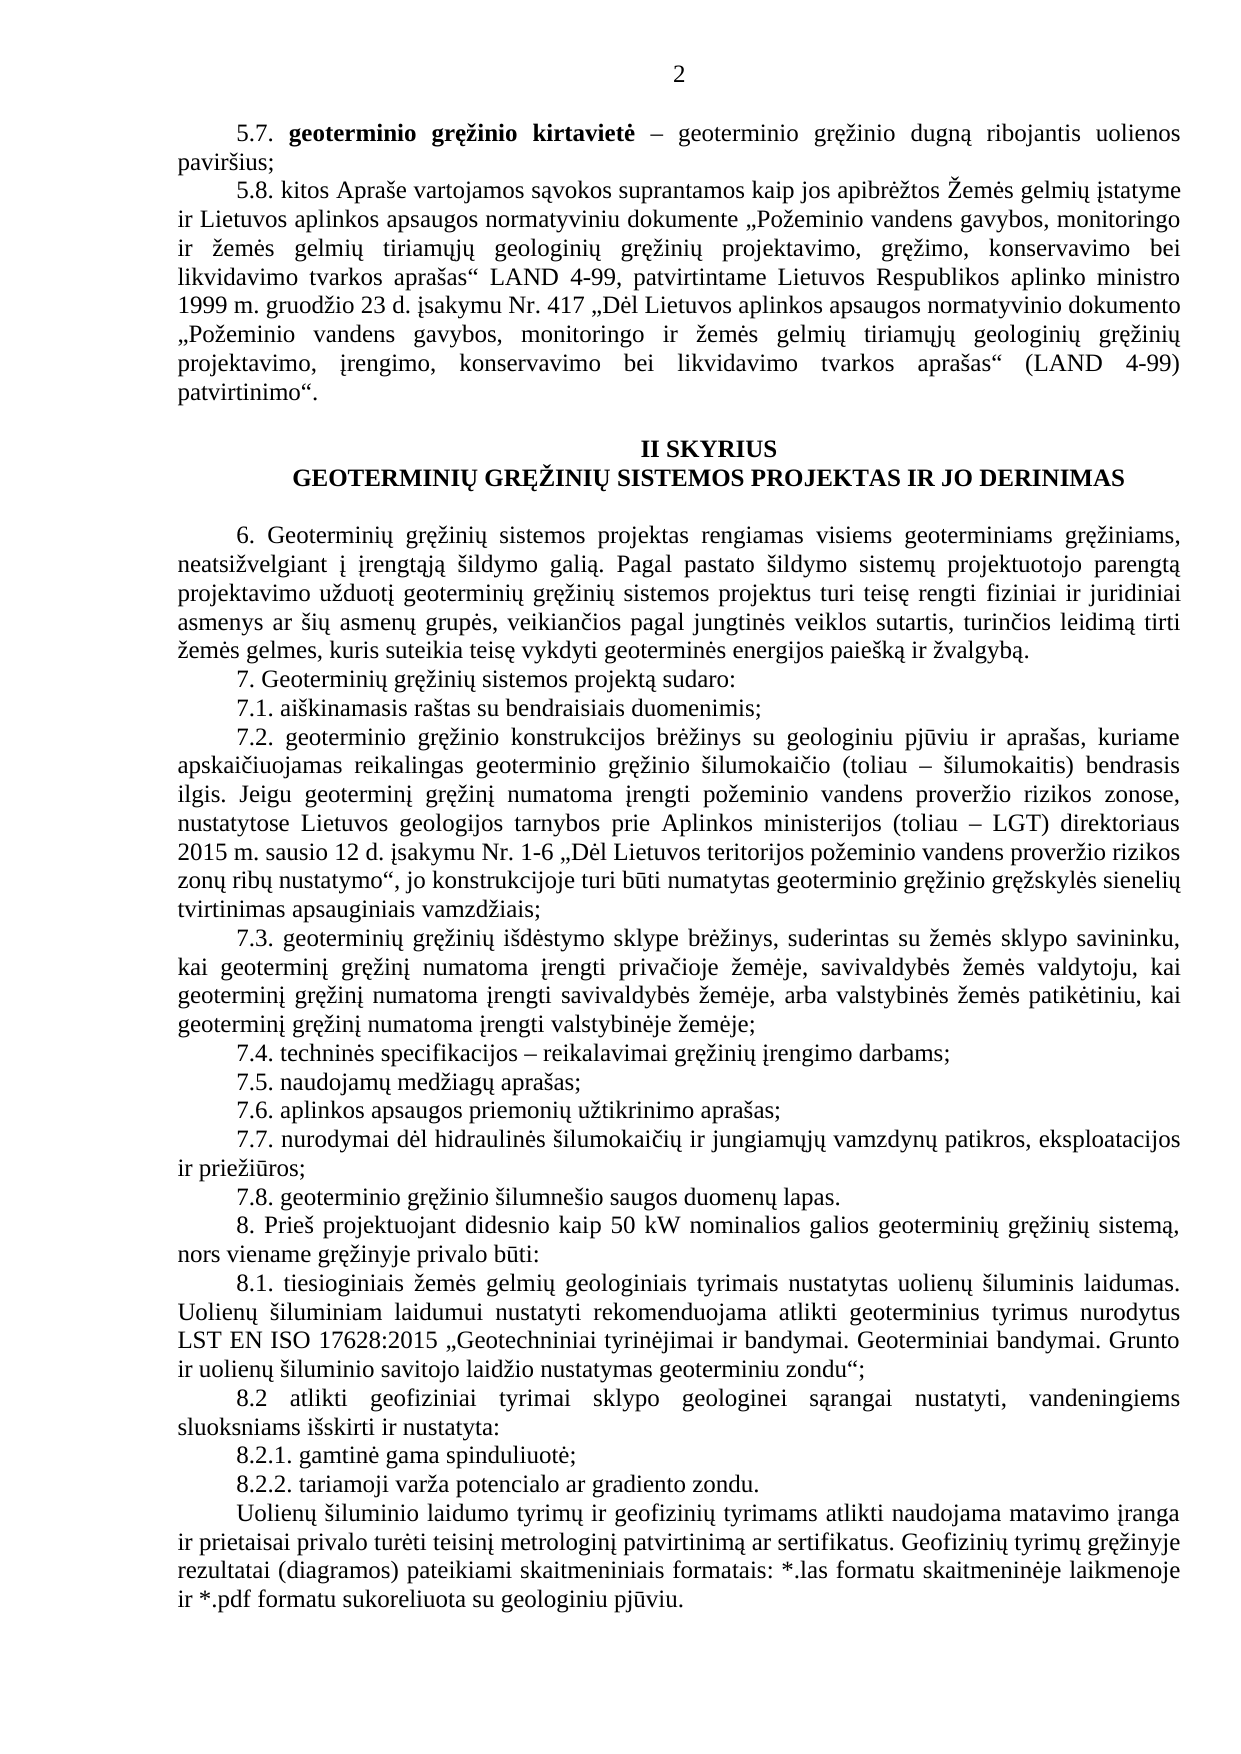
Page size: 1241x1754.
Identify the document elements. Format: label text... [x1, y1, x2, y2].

text 8.2.1. gamtinė gama spinduliuotė; [177, 1441, 1181, 1469]
text 7.7. nurodymai dėl hidraulinės šilumokaičių ir jungiamųjų vamzdynų patikros, eksploatacijos ir priežiūros; [177, 1124, 1181, 1182]
text 8.2.2. tariamoji varža potencialo ar gradiento zondu. [177, 1469, 1181, 1498]
text 7.4. techninės specifikacijos – reikalavimai gręžinių įrengimo darbams; [177, 1038, 1181, 1067]
text 7. Geoterminių gręžinių sistemos projektą sudaro: [177, 664, 1181, 693]
text 8. Prieš projektuojant didesnio kaip 50 kW nominalios galios geoterminių gręžinių sistemą, nors viename gręžinyje privalo būti: [177, 1211, 1181, 1268]
text 7.1. aiškinamasis raštas su bendraisiais duomenimis; [177, 693, 1181, 722]
text 5.8. kitos Apraše vartojamos sąvokos suprantamos kaip jos apibrėžtos Žemės gelmių įstatyme ir Lietuvos aplinkos apsaugos normatyviniu dokumente „Požeminio vandens gavybos, monitoringo ir žemės gelmių tiriamųjų geologinių gręžinių projektavimo, gręžimo, konservavimo bei likvidavimo tvarkos aprašas“ LAND 4-99, patvirtintame Lietuvos Respublikos aplinko ministro 1999 m. gruodžio 23 d. įsakymu Nr. 417 „Dėl Lietuvos aplinkos apsaugos normatyvinio dokumento „Požeminio vandens gavybos, monitoringo ir žemės gelmių tiriamųjų geologinių gręžinių projektavimo, įrengimo, konservavimo bei likvidavimo tvarkos aprašas“ (LAND 4-99) patvirtinimo“. [177, 176, 1181, 406]
text II SKYRIUS [177, 434, 1181, 463]
text Uolienų šiluminio laidumo tyrimų ir geofizinių tyrimams atlikti naudojama matavimo įranga ir prietaisai privalo turėti teisinį metrologinį patvirtinimą ar sertifikatus. Geofizinių tyrimų gręžinyje rezultatai (diagramos) pateikiami skaitmeniniais formatais: *.las formatu skaitmeninėje laikmenoje ir *.pdf formatu sukoreliuota su geologiniu pjūviu. [177, 1498, 1181, 1613]
text 8.1. tiesioginiais žemės gelmių geologiniais tyrimais nustatytas uolienų šiluminis laidumas. Uolienų šiluminiam laidumui nustatyti rekomenduojama atlikti geoterminius tyrimus nurodytus LST EN ISO 17628:2015 „Geotechniniai tyrinėjimai ir bandymai. Geoterminiai bandymai. Grunto ir uolienų šiluminio savitojo laidžio nustatymas geoterminiu zondu“; [177, 1268, 1181, 1383]
text 6. Geoterminių gręžinių sistemos projektas rengiamas visiems geoterminiams gręžiniams, neatsižvelgiant į įrengtąją šildymo galią. Pagal pastato šildymo sistemų projektuotojo parengtą projektavimo užduotį geoterminių gręžinių sistemos projektus turi teisę rengti fiziniai ir juridiniai asmenys ar šių asmenų grupės, veikiančios pagal jungtinės veiklos sutartis, turinčios leidimą tirti žemės gelmes, kuris suteikia teisę vykdyti geoterminės energijos paiešką ir žvalgybą. [177, 521, 1181, 664]
text 8.2 atlikti geofiziniai tyrimai sklypo geologinei sąrangai nustatyti, vandeningiems sluoksniams išskirti ir nustatyta: [177, 1383, 1181, 1441]
text GEOTERMINIŲ GRĘŽINIŲ SISTEMOS PROJEKTAS IR JO DERINIMAS [177, 463, 1181, 492]
text 7.6. aplinkos apsaugos priemonių užtikrinimo aprašas; [177, 1096, 1181, 1124]
text 7.2. geoterminio gręžinio konstrukcijos brėžinys su geologiniu pjūviu ir aprašas, kuriame apskaičiuojamas reikalingas geoterminio gręžinio šilumokaičio (toliau – šilumokaitis) bendrasis ilgis. Jeigu geoterminį gręžinį numatoma įrengti požeminio vandens proveržio rizikos zonose, nustatytose Lietuvos geologijos tarnybos prie Aplinkos ministerijos (toliau – LGT) direktoriaus 2015 m. sausio 12 d. įsakymu Nr. 1-6 „Dėl Lietuvos teritorijos požeminio vandens proveržio rizikos zonų ribų nustatymo“, jo konstrukcijoje turi būti numatytas geoterminio gręžinio gręžskylės sienelių tvirtinimas apsauginiais vamzdžiais; [177, 722, 1181, 923]
text 5.7. geoterminio gręžinio kirtavietė – geoterminio gręžinio dugną ribojantis uolienos paviršius; [177, 118, 1181, 176]
text 7.5. naudojamų medžiagų aprašas; [177, 1067, 1181, 1096]
text 7.8. geoterminio gręžinio šilumnešio saugos duomenų lapas. [177, 1182, 1181, 1211]
text 7.3. geoterminių gręžinių išdėstymo sklype brėžinys, suderintas su žemės sklypo savininku, kai geoterminį gręžinį numatoma įrengti privačioje žemėje, savivaldybės žemės valdytoju, kai geoterminį gręžinį numatoma įrengti savivaldybės žemėje, arba valstybinės žemės patikėtiniu, kai geoterminį gręžinį numatoma įrengti valstybinėje žemėje; [177, 923, 1181, 1038]
